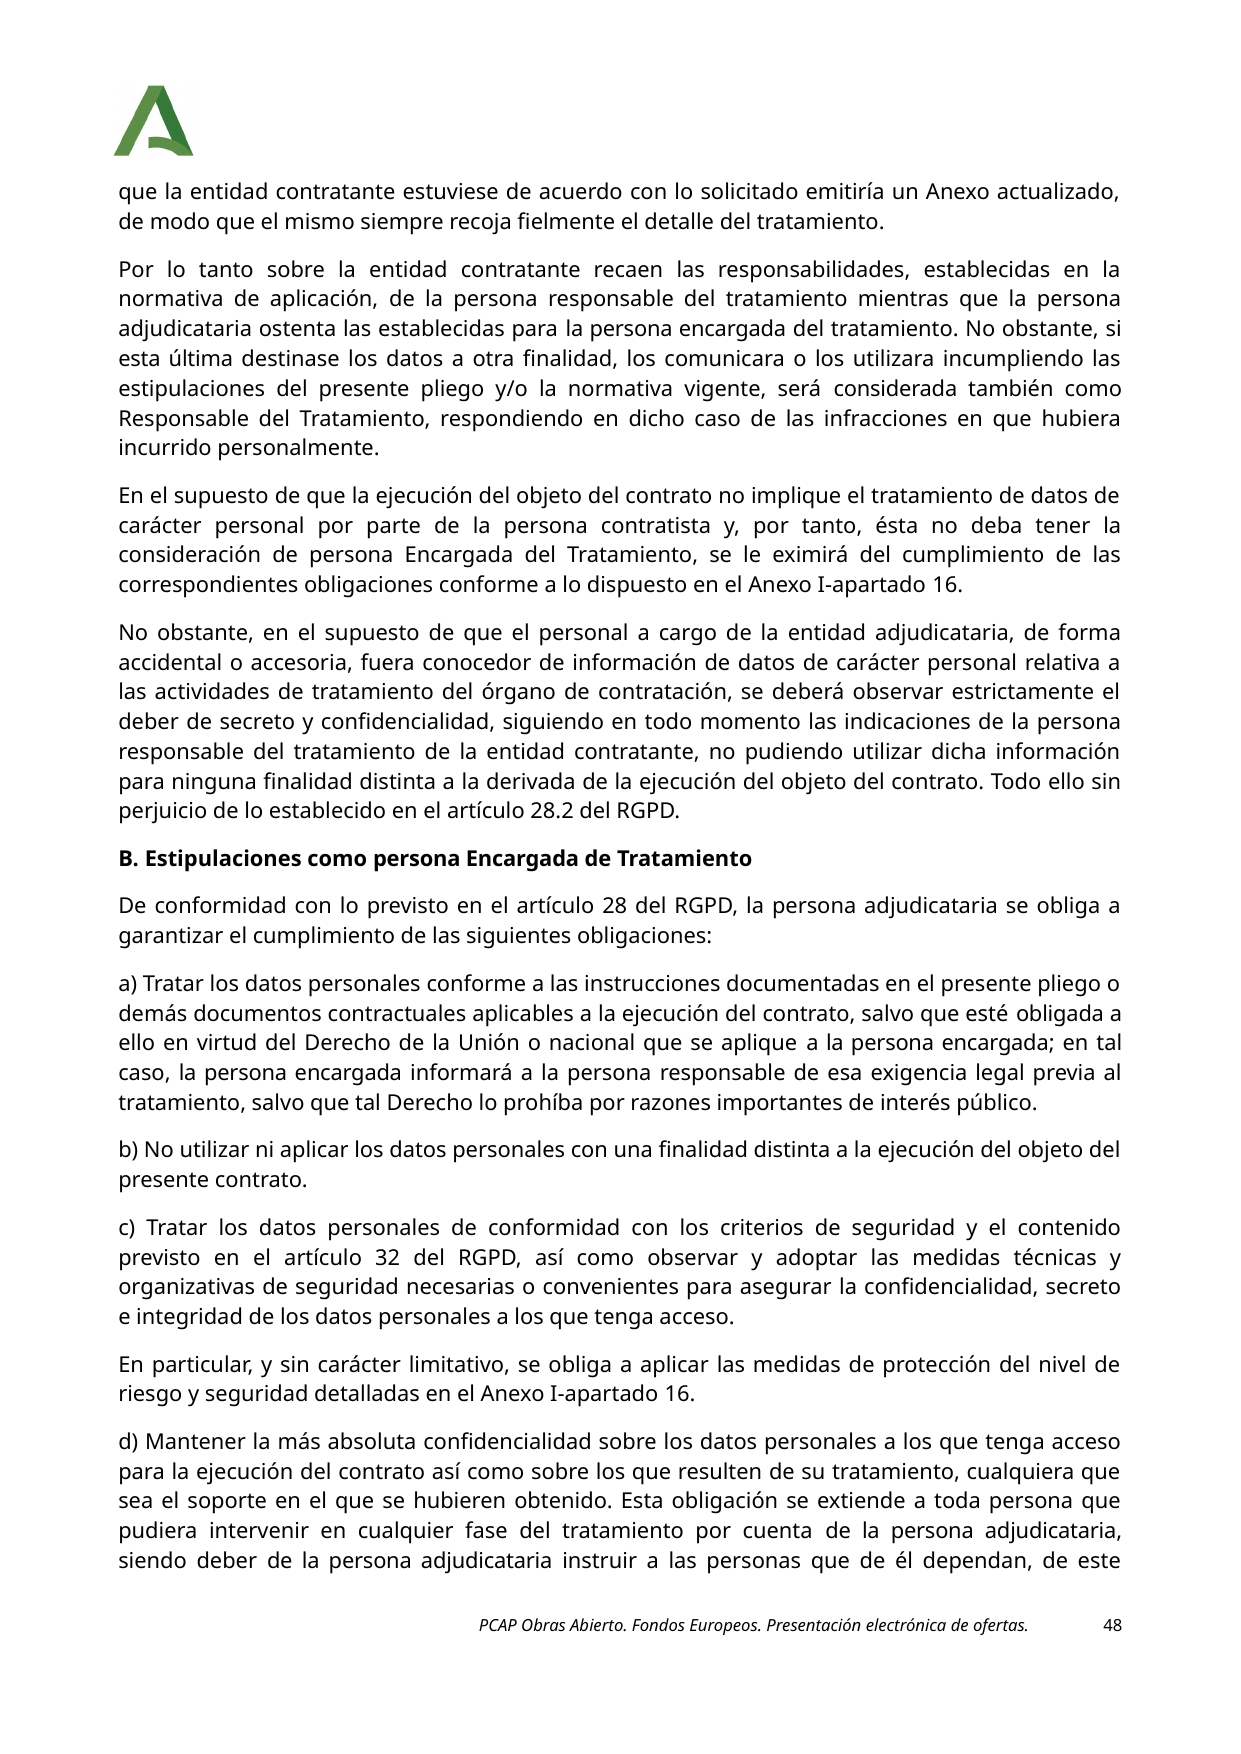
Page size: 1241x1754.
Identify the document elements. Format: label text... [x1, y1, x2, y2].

text b) No utilizar ni aplicar los datos personales con una finalidad distinta a la ejecución del objeto del presente contrato. [118, 1134, 1122, 1194]
text En particular, y sin carácter limitativo, se obliga a aplicar las medidas de protección del nivel de riesgo y seguridad detalladas en el Anexo I-apartado 16. [118, 1349, 1122, 1408]
text c) Tratar los datos personales de conformidad con los criterios de seguridad y el contenido previsto en el artículo 32 del RGPD, así como observar y adoptar las medidas técnicas y organizativas de seguridad necesarias o convenientes para asegurar la confidencialidad, secreto e integridad de los datos personales a los que tenga acceso. [118, 1212, 1122, 1331]
text En el supuesto de que la ejecución del objeto del contrato no implique el tratamiento de datos de carácter personal por parte de la persona contratista y, por tanto, ésta no deba tener la consideración de persona Encargada del Tratamiento, se le eximirá del cumplimiento de las correspondientes obligaciones conforme a lo dispuesto en el Anexo I-apartado 16. [118, 480, 1122, 599]
text B. Estipulaciones como persona Encargada de Tratamiento [118, 843, 1122, 873]
picture [109, 81, 198, 160]
text Por lo tanto sobre la entidad contratante recaen las responsabilidades, establecidas en la normativa de aplicación, de la persona responsable del tratamiento mientras que la persona adjudicataria ostenta las establecidas para la persona encargada del tratamiento. No obstante, si esta última destinase los datos a otra finalidad, los comunicara o los utilizara incumpliendo las estipulaciones del presente pliego y/o la normativa vigente, será considerada también como Responsable del Tratamiento, respondiendo en dicho caso de las infracciones en que hubiera incurrido personalmente. [118, 254, 1122, 462]
text De conformidad con lo previsto en el artículo 28 del RGPD, la persona adjudicataria se obliga a garantizar el cumplimiento de las siguientes obligaciones: [118, 891, 1122, 950]
text No obstante, en el supuesto de que el personal a cargo de la entidad adjudicataria, de forma accidental o accesoria, fuera conocedor de información de datos de carácter personal relativa a las actividades de tratamiento del órgano de contratación, se deberá observar estrictamente el deber de secreto y confidencialidad, siguiendo en todo momento las indicaciones de la persona responsable del tratamiento de la entidad contratante, no pudiendo utilizar dicha información para ninguna finalidad distinta a la derivada de la ejecución del objeto del contrato. Todo ello sin perjuicio de lo establecido en el artículo 28.2 del RGPD. [118, 617, 1122, 825]
text d) Mantener la más absoluta confidencialidad sobre los datos personales a los que tenga acceso para la ejecución del contrato así como sobre los que resulten de su tratamiento, cualquiera que sea el soporte en el que se hubieren obtenido. Esta obligación se extiende a toda persona que pudiera intervenir en cualquier fase del tratamiento por cuenta de la persona adjudicataria, siendo deber de la persona adjudicataria instruir a las personas que de él dependan, de este [118, 1426, 1122, 1575]
text que la entidad contratante estuviese de acuerdo con lo solicitado emitiría un Anexo actualizado, de modo que el mismo siempre recoja fielmente el detalle del tratamiento. [118, 176, 1122, 236]
text a) Tratar los datos personales conforme a las instrucciones documentadas en el presente pliego o demás documentos contractuales aplicables a la ejecución del contrato, salvo que esté obligada a ello en virtud del Derecho de la Unión o nacional que se aplique a la persona encargada; en tal caso, la persona encargada informará a la persona responsable de esa exigencia legal previa al tratamiento, salvo que tal Derecho lo prohíba por razones importantes de interés público. [118, 968, 1122, 1117]
